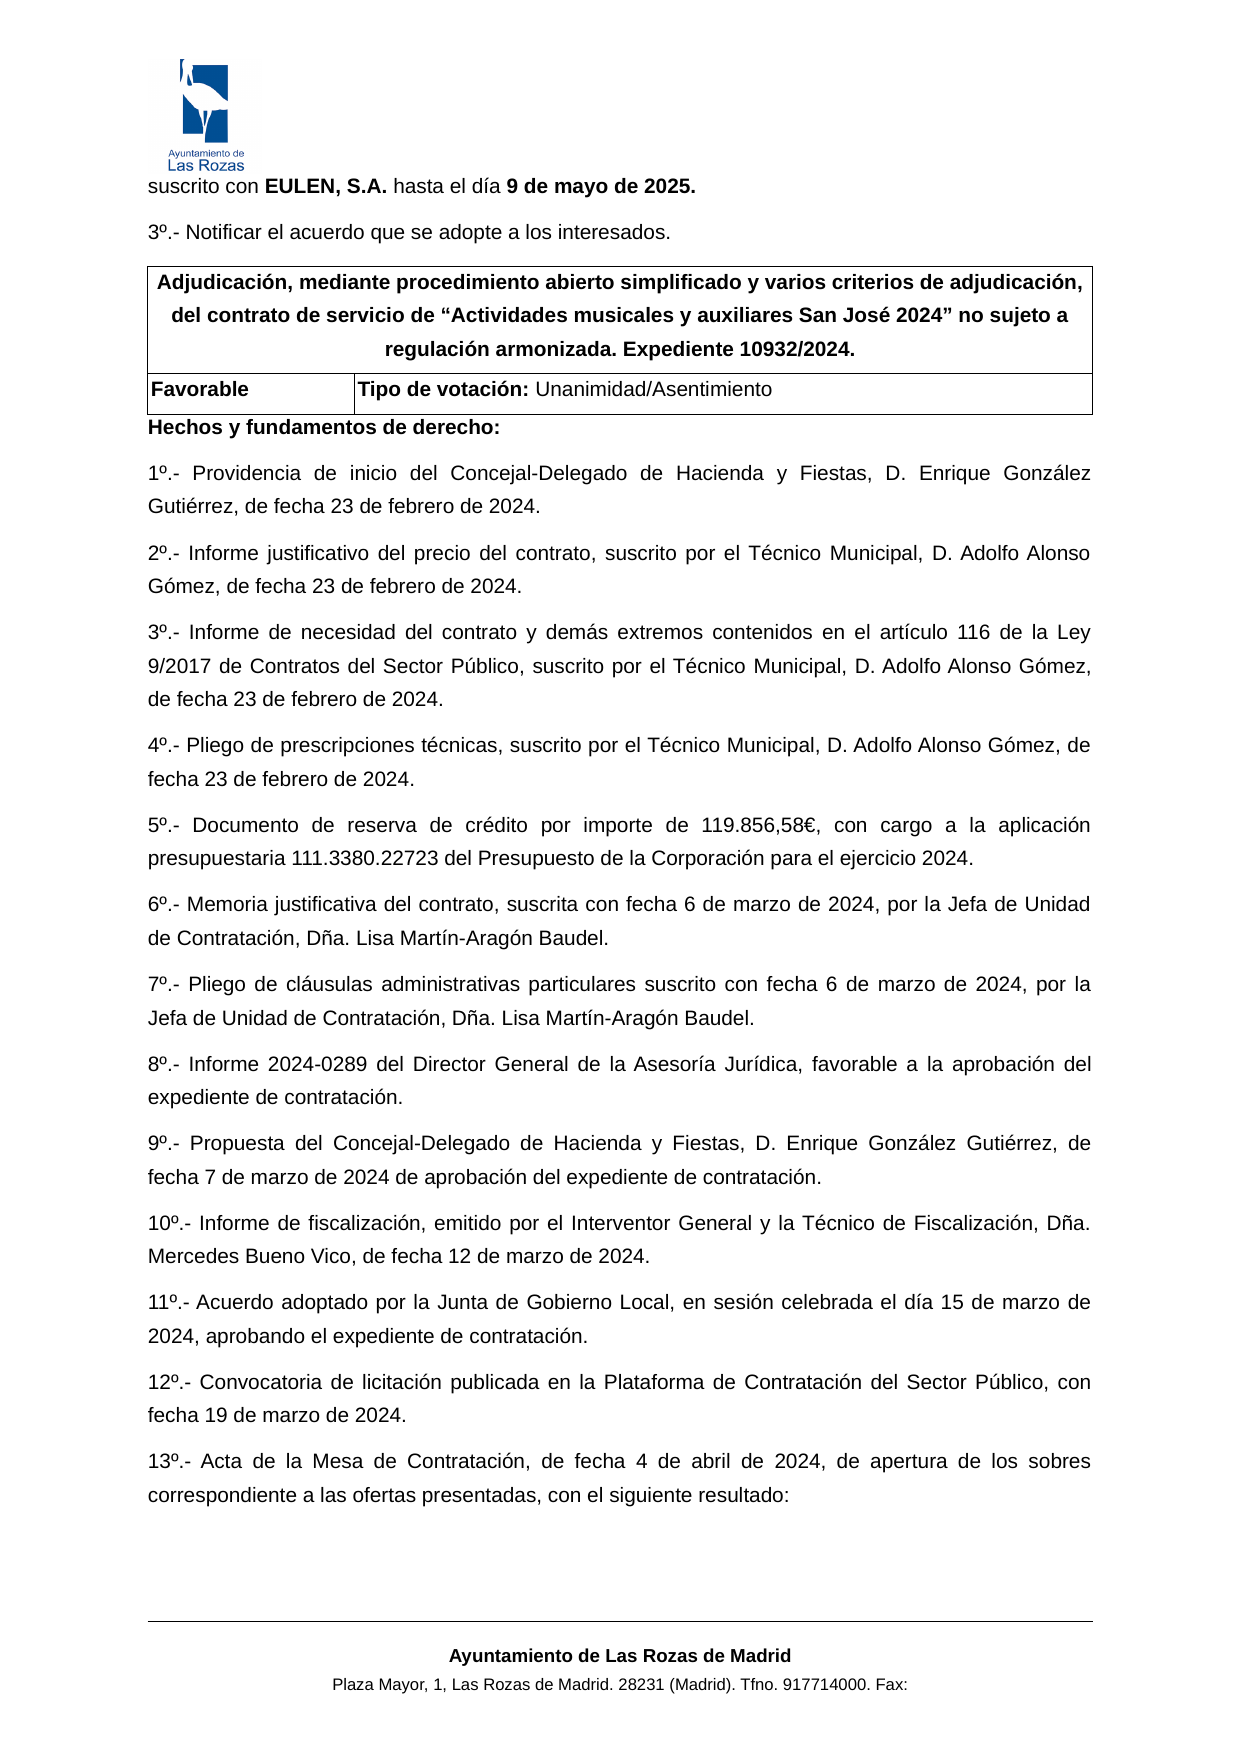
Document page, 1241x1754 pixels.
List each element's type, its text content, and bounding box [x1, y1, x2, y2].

text 7º.- Pliego de cláusulas administrativas particulares suscrito con fecha 6 de marzo de 2024, por la Jefa de Unidad de Contratación, Dña. Lisa Martín-Aragón Baudel. [148, 972, 1093, 1029]
text 1º.- Providencia de inicio del Concejal-Delegado de Hacienda y Fiestas, D. Enrique González Gutiérrez, de fecha 23 de febrero de 2024. [148, 461, 1093, 518]
text 12º.- Convocatoria de licitación publicada en la Plataforma de Contratación del Sector Público, con fecha 19 de marzo de 2024. [148, 1370, 1093, 1427]
text 8º.- Informe 2024-0289 del Director General de la Asesoría Jurídica, favorable a la aprobación del expediente de contratación. [148, 1051, 1093, 1109]
text 4º.- Pliego de prescripciones técnicas, suscrito por el Técnico Municipal, D. Adolfo Alonso Gómez, de fecha 23 de febrero de 2024. [148, 733, 1093, 791]
table_cell Tipo de votación: Unanimidad/Asentimiento [355, 374, 1092, 414]
text 6º.- Memoria justificativa del contrato, suscrita con fecha 6 de marzo de 2024, por la Jefa de Unidad de Contratación, Dña. Lisa Martín-Aragón Baudel. [148, 892, 1093, 950]
text Hechos y fundamentos de derecho: [148, 415, 1093, 439]
table_header Adjudicación, mediante procedimiento abierto simplificado y varios criterios de adjudicación, del contrato de servicio de “Actividades musicales y auxiliares San José 2024” no sujeto a regulación armonizada. Expediente 10932/2024. [148, 267, 1092, 373]
text 3º.- Informe de necesidad del contrato y demás extremos contenidos en el artículo 116 de la Ley 9/2017 de Contratos del Sector Público, suscrito por el Técnico Municipal, D. Adolfo Alonso Gómez, de fecha 23 de febrero de 2024. [148, 620, 1093, 711]
text 5º.- Documento de reserva de crédito por importe de 119.856,58€, con cargo a la aplicación presupuestaria 111.3380.22723 del Presupuesto de la Corporación para el ejercicio 2024. [148, 813, 1093, 870]
text suscrito con EULEN, S.A. hasta el día 9 de mayo de 2025. [148, 174, 1093, 198]
text 2º.- Informe justificativo del precio del contrato, suscrito por el Técnico Municipal, D. Adolfo Alonso Gómez, de fecha 23 de febrero de 2024. [148, 540, 1093, 598]
table_cell Favorable [148, 374, 354, 414]
text 13º.- Acta de la Mesa de Contratación, de fecha 4 de abril de 2024, de apertura de los sobres correspondiente a las ofertas presentadas, con el siguiente resultado: [148, 1449, 1093, 1507]
text 9º.- Propuesta del Concejal-Delegado de Hacienda y Fiestas, D. Enrique González Gutiérrez, de fecha 7 de marzo de 2024 de aprobación del expediente de contratación. [148, 1131, 1093, 1188]
text 3º.- Notificar el acuerdo que se adopte a los interesados. [148, 220, 1093, 244]
text 10º.- Informe de fiscalización, emitido por el Interventor General y la Técnico de Fiscalización, Dña. Mercedes Bueno Vico, de fecha 12 de marzo de 2024. [148, 1211, 1093, 1268]
text 11º.- Acuerdo adoptado por la Junta de Gobierno Local, en sesión celebrada el día 15 de marzo de 2024, aprobando el expediente de contratación. [148, 1290, 1093, 1348]
